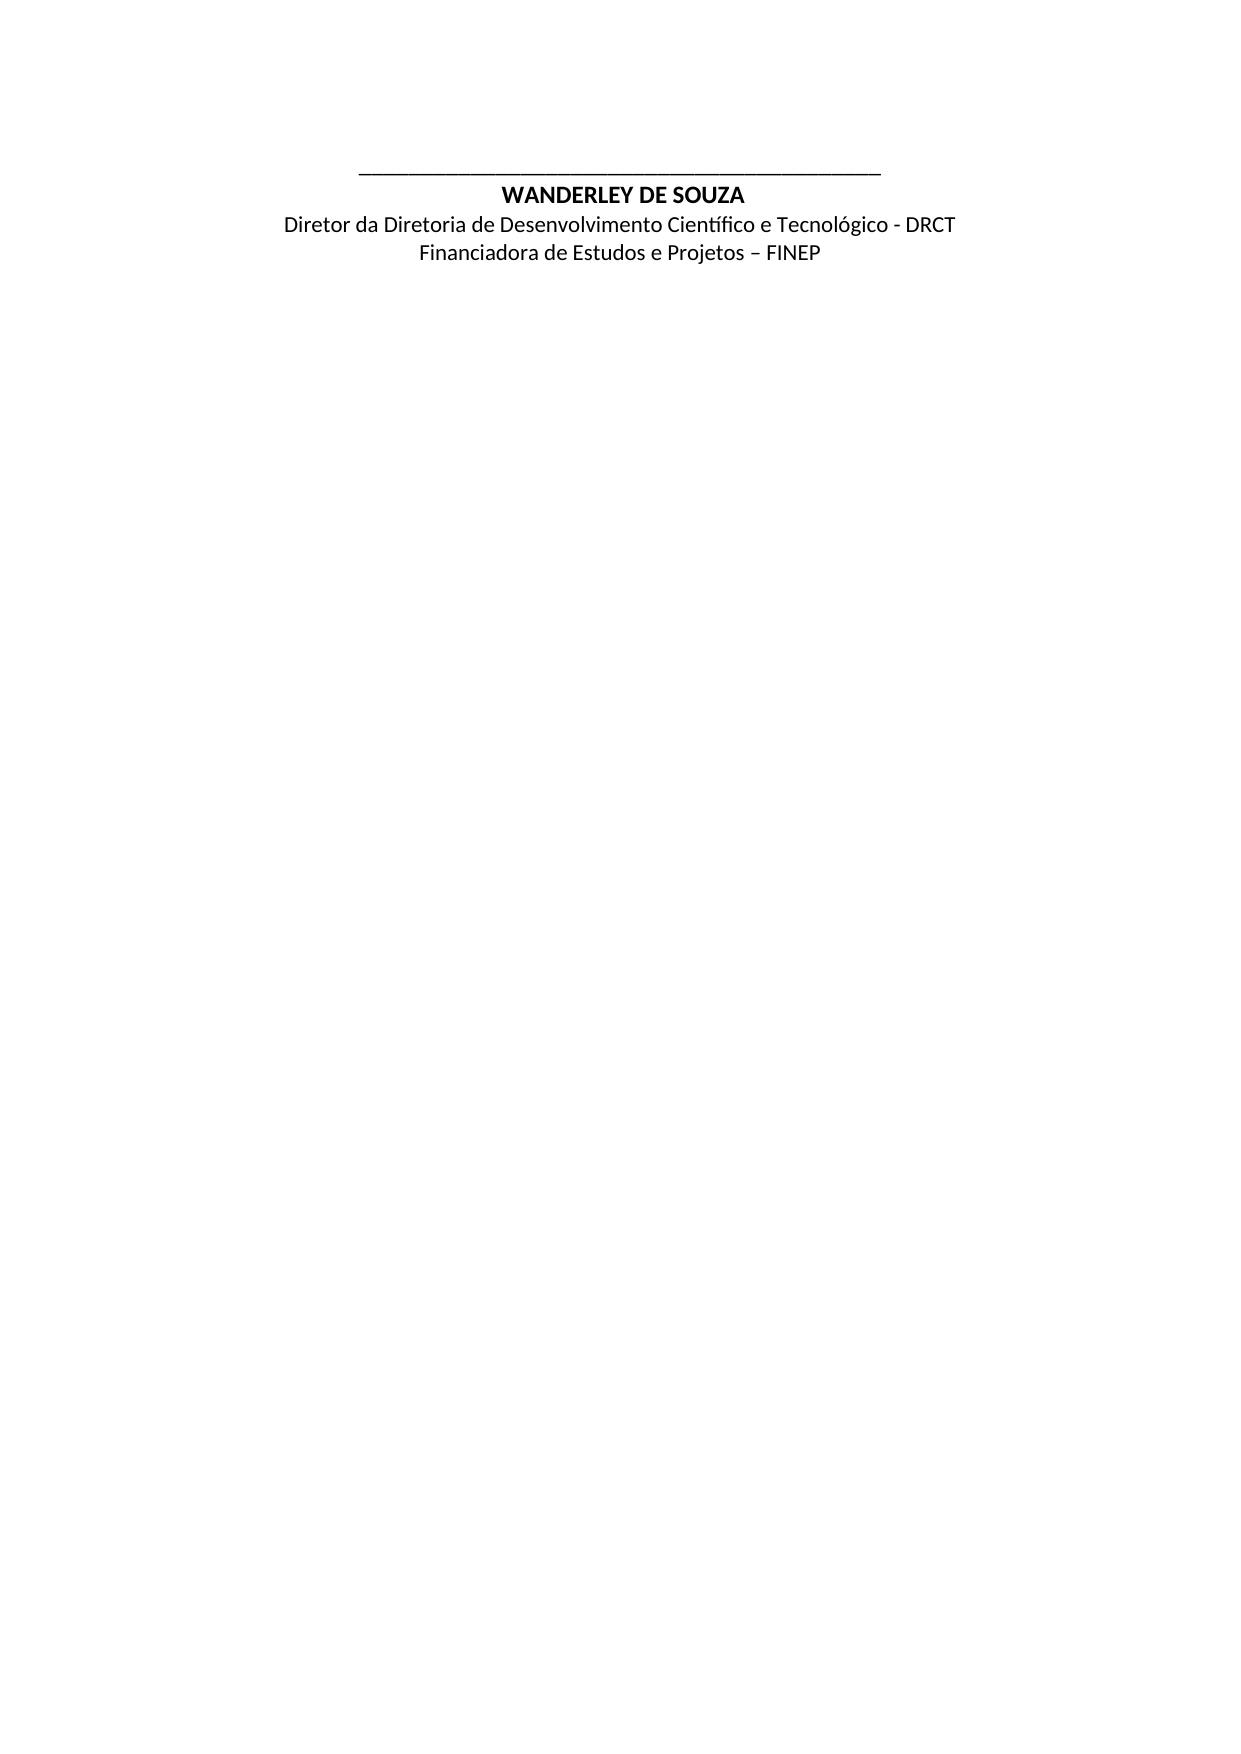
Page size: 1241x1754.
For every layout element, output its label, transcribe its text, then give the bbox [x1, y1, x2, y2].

text __________________________________________ WANDERLEY DE SOUZA Diretor da Diretoria de Desenvolvimento Científico e Tecnológico - DRCT Financiadora de Estudos e Projetos – FINEP [118, 118, 1122, 266]
